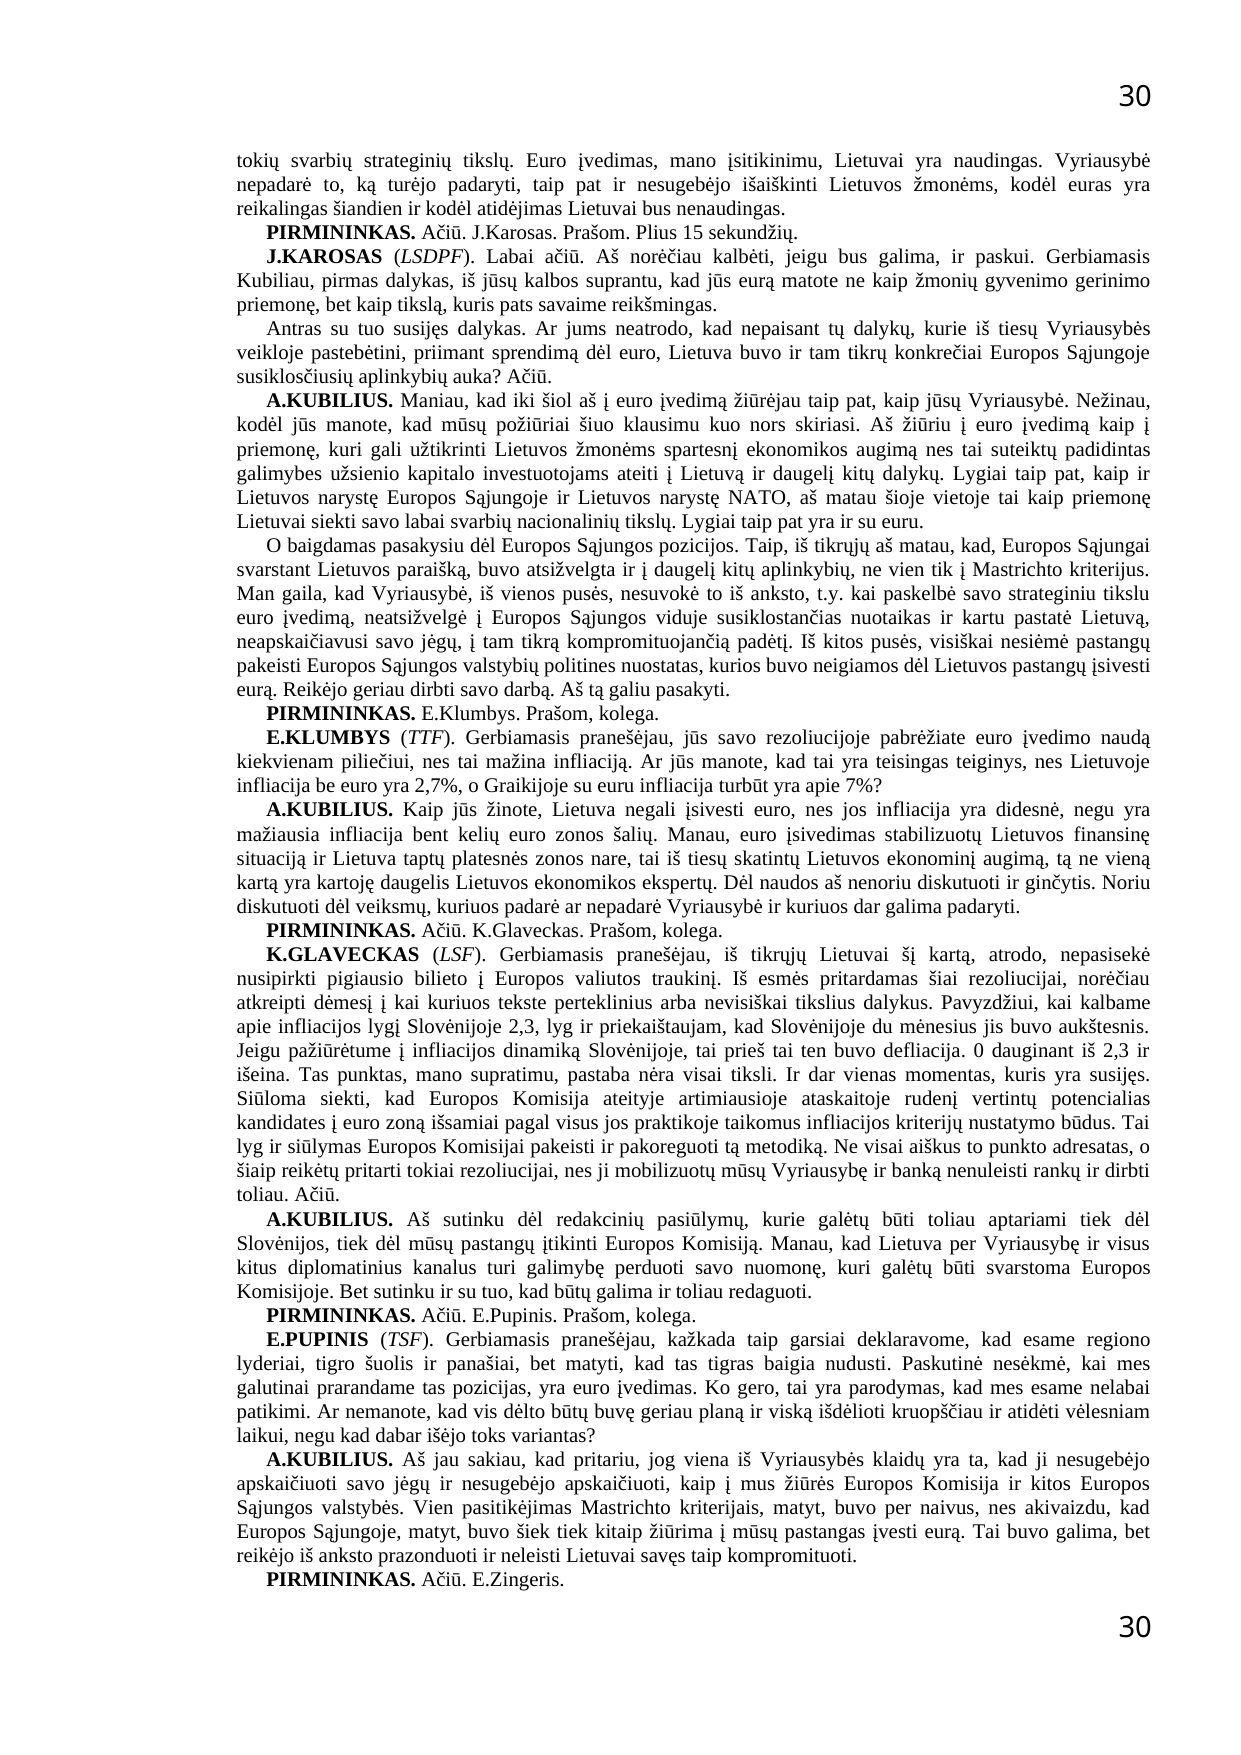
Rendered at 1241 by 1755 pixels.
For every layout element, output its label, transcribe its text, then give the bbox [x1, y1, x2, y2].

text A.KUBILIUS. Kaip jūs žinote, Lietuva negali įsivesti euro, nes jos infliacija yra didesnė, negu yra mažiausia infliacija bent kelių euro zonos šalių. Manau, euro įsivedimas stabilizuotų Lietuvos finansinę situaciją ir Lietuva taptų platesnės zonos nare, tai iš tiesų skatintų Lietuvos ekonominį augimą, tą ne vieną kartą yra kartoję daugelis Lietuvos ekonomikos ekspertų. Dėl naudos aš nenoriu diskutuoti ir ginčytis. Noriu diskutuoti dėl veiksmų, kuriuos padarė ar nepadarė Vyriausybė ir kuriuos dar galima padaryti. [236, 797, 1152, 918]
text A.KUBILIUS. Aš sutinku dėl redakcinių pasiūlymų, kurie galėtų būti toliau aptariami tiek dėl Slovėnijos, tiek dėl mūsų pastangų įtikinti Europos Komisiją. Manau, kad Lietuva per Vyriausybę ir visus kitus diplomatinius kanalus turi galimybę perduoti savo nuomonę, kuri galėtų būti svarstoma Europos Komisijoje. Bet sutinku ir su tuo, kad būtų galima ir toliau redaguoti. [236, 1206, 1152, 1303]
text PIRMININKAS. Ačiū. J.Karosas. Prašom. Plius 15 sekundžių. [236, 220, 1152, 244]
text O baigdamas pasakysiu dėl Europos Sąjungos pozicijos. Taip, iš tikrųjų aš matau, kad, Europos Sąjungai svarstant Lietuvos paraišką, buvo atsižvelgta ir į daugelį kitų aplinkybių, ne vien tik į Mastrichto kriterijus. Man gaila, kad Vyriausybė, iš vienos pusės, nesuvokė to iš anksto, t.y. kai paskelbė savo strateginiu tikslu euro įvedimą, neatsižvelgė į Europos Sąjungos viduje susiklostančias nuotaikas ir kartu pastatė Lietuvą, neapskaičiavusi savo jėgų, į tam tikrą kompromituojančią padėtį. Iš kitos pusės, visiškai nesiėmė pastangų pakeisti Europos Sąjungos valstybių politines nuostatas, kurios buvo neigiamos dėl Lietuvos pastangų įsivesti eurą. Reikėjo geriau dirbti savo darbą. Aš tą galiu pasakyti. [236, 533, 1152, 701]
text E.KLUMBYS (TTF). Gerbiamasis pranešėjau, jūs savo rezoliucijoje pabrėžiate euro įvedimo naudą kiekvienam piliečiui, nes tai mažina infliaciją. Ar jūs manote, kad tai yra teisingas teiginys, nes Lietuvoje infliacija be euro yra 2,7%, o Graikijoje su euru infliacija turbūt yra apie 7%? [236, 725, 1152, 797]
text PIRMININKAS. Ačiū. E.Pupinis. Prašom, kolega. [236, 1303, 1152, 1327]
text E.PUPINIS (TSF). Gerbiamasis pranešėjau, kažkada taip garsiai deklaravome, kad esame regiono lyderiai, tigro šuolis ir panašiai, bet matyti, kad tas tigras baigia nudusti. Paskutinė nesėkmė, kai mes galutinai prarandame tas pozicijas, yra euro įvedimas. Ko gero, tai yra parodymas, kad mes esame nelabai patikimi. Ar nemanote, kad vis dėlto būtų buvę geriau planą ir viską išdėlioti kruopščiau ir atidėti vėlesniam laikui, negu kad dabar išėjo toks variantas? [236, 1327, 1152, 1447]
text Antras su tuo susijęs dalykas. Ar jums neatrodo, kad nepaisant tų dalykų, kurie iš tiesų Vyriausybės veikloje pastebėtini, priimant sprendimą dėl euro, Lietuva buvo ir tam tikrų konkrečiai Europos Sąjungoje susiklosčiusių aplinkybių auka? Ačiū. [236, 316, 1152, 388]
text J.KAROSAS (LSDPF). Labai ačiū. Aš norėčiau kalbėti, jeigu bus galima, ir paskui. Gerbiamasis Kubiliau, pirmas dalykas, iš jūsų kalbos suprantu, kad jūs eurą matote ne kaip žmonių gyvenimo gerinimo priemonę, bet kaip tikslą, kuris pats savaime reikšmingas. [236, 244, 1152, 316]
text A.KUBILIUS. Maniau, kad iki šiol aš į euro įvedimą žiūrėjau taip pat, kaip jūsų Vyriausybė. Nežinau, kodėl jūs manote, kad mūsų požiūriai šiuo klausimu kuo nors skiriasi. Aš žiūriu į euro įvedimą kaip į priemonę, kuri gali užtikrinti Lietuvos žmonėms spartesnį ekonomikos augimą nes tai suteiktų padidintas galimybes užsienio kapitalo investuotojams ateiti į Lietuvą ir daugelį kitų dalykų. Lygiai taip pat, kaip ir Lietuvos narystę Europos Sąjungoje ir Lietuvos narystę NATO, aš matau šioje vietoje tai kaip priemonę Lietuvai siekti savo labai svarbių nacionalinių tikslų. Lygiai taip pat yra ir su euru. [236, 388, 1152, 533]
text A.KUBILIUS. Aš jau sakiau, kad pritariu, jog viena iš Vyriausybės klaidų yra ta, kad ji nesugebėjo apskaičiuoti savo jėgų ir nesugebėjo apskaičiuoti, kaip į mus žiūrės Europos Komisija ir kitos Europos Sąjungos valstybės. Vien pasitikėjimas Mastrichto kriterijais, matyt, buvo per naivus, nes akivaizdu, kad Europos Sąjungoje, matyt, buvo šiek tiek kitaip žiūrima į mūsų pastangas įvesti eurą. Tai buvo galima, bet reikėjo iš anksto prazonduoti ir neleisti Lietuvai savęs taip kompromituoti. [236, 1447, 1152, 1567]
text PIRMININKAS. E.Klumbys. Prašom, kolega. [236, 701, 1152, 725]
text K.GLAVECKAS (LSF). Gerbiamasis pranešėjau, iš tikrųjų Lietuvai šį kartą, atrodo, nepasisekė nusipirkti pigiausio bilieto į Europos valiutos traukinį. Iš esmės pritardamas šiai rezoliucijai, norėčiau atkreipti dėmesį į kai kuriuos tekste perteklinius arba nevisiškai tikslius dalykus. Pavyzdžiui, kai kalbame apie infliacijos lygį Slovėnijoje 2,3, lyg ir priekaištaujam, kad Slovėnijoje du mėnesius jis buvo aukštesnis. Jeigu pažiūrėtume į infliacijos dinamiką Slovėnijoje, tai prieš tai ten buvo defliacija. 0 dauginant iš 2,3 ir išeina. Tas punktas, mano supratimu, pastaba nėra visai tiksli. Ir dar vienas momentas, kuris yra susijęs. Siūloma siekti, kad Europos Komisija ateityje artimiausioje ataskaitoje rudenį vertintų potencialias kandidates į euro zoną išsamiai pagal visus jos praktikoje taikomus infliacijos kriterijų nustatymo būdus. Tai lyg ir siūlymas Europos Komisijai pakeisti ir pakoreguoti tą metodiką. Ne visai aiškus to punkto adresatas, o šiaip reikėtų pritarti tokiai rezoliucijai, nes ji mobilizuotų mūsų Vyriausybę ir banką nenuleisti rankų ir dirbti toliau. Ačiū. [236, 942, 1152, 1206]
text PIRMININKAS. Ačiū. E.Zingeris. [236, 1567, 1152, 1591]
text PIRMININKAS. Ačiū. K.Glaveckas. Prašom, kolega. [236, 918, 1152, 942]
text tokių svarbių strateginių tikslų. Euro įvedimas, mano įsitikinimu, Lietuvai yra naudingas. Vyriausybė nepadarė to, ką turėjo padaryti, taip pat ir nesugebėjo išaiškinti Lietuvos žmonėms, kodėl euras yra reikalingas šiandien ir kodėl atidėjimas Lietuvai bus nenaudingas. [236, 148, 1152, 220]
